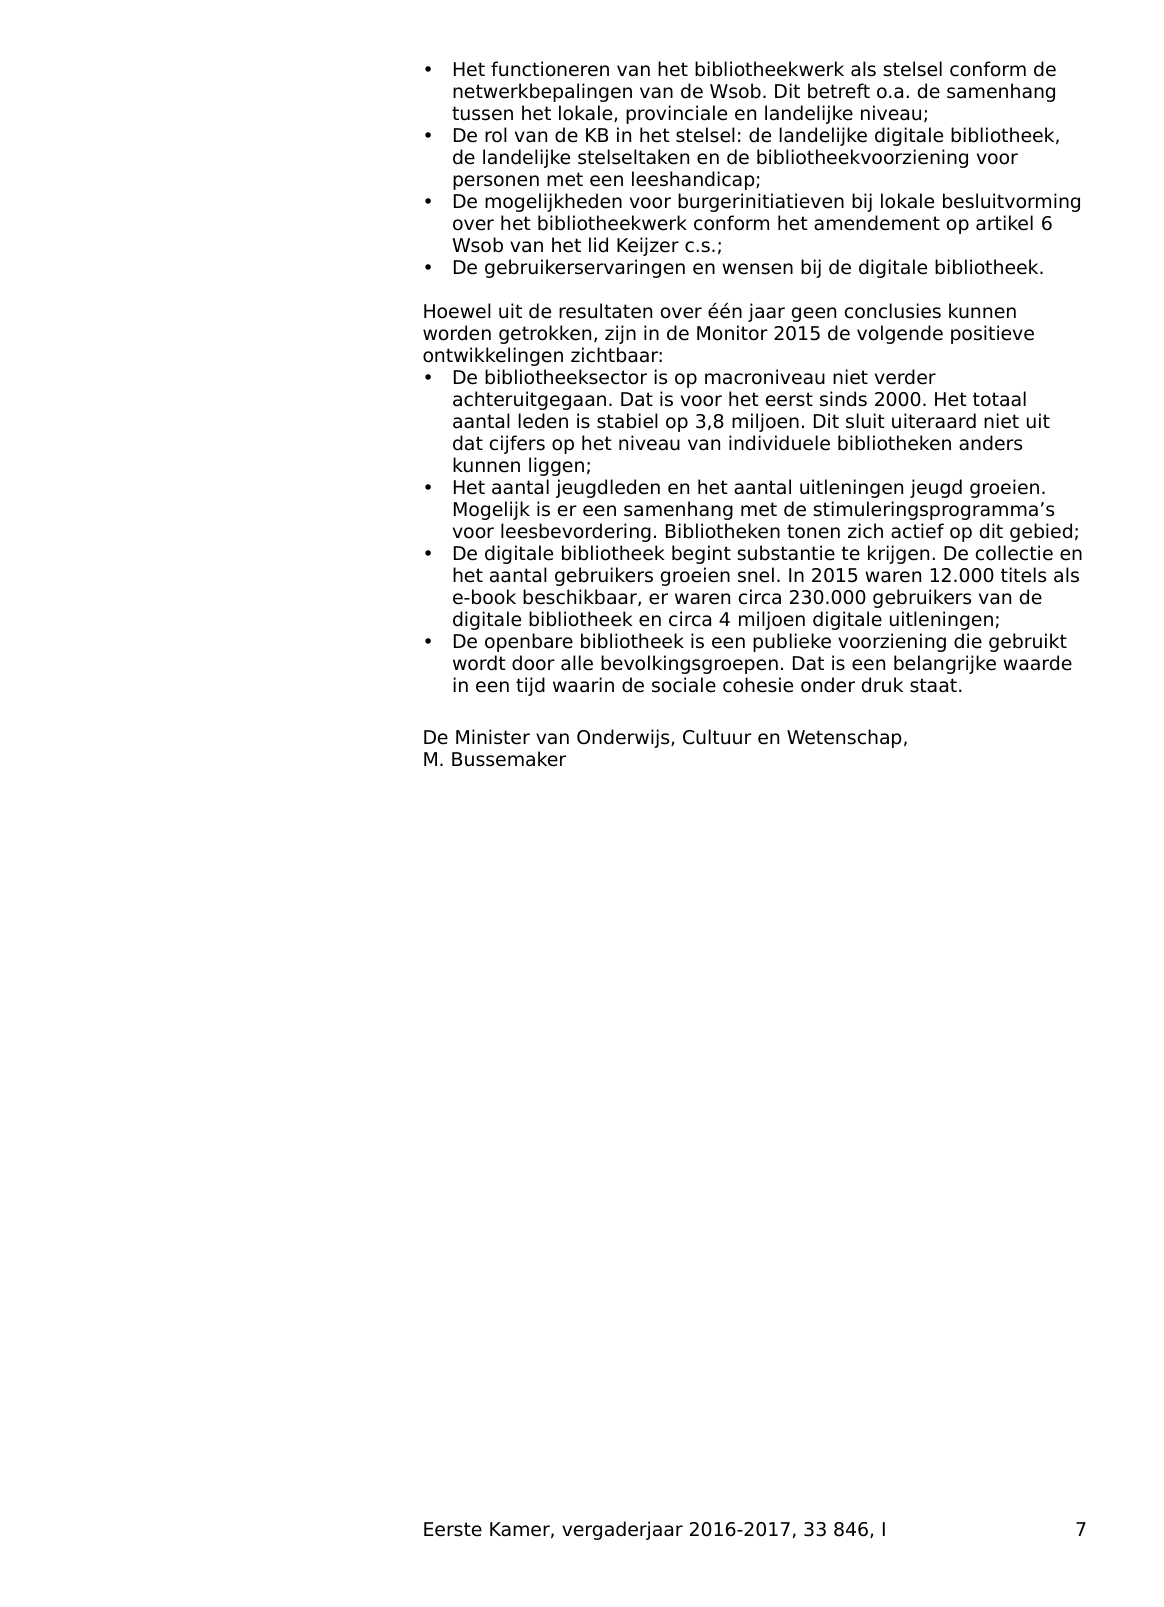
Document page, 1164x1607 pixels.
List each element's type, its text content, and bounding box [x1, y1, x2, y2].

text Hoewel uit de resultaten over één jaar geen conclusies kunnen worden getrokken, zijn in de Monitor 2015 de volgende positieve ontwikkelingen zichtbaar: [422, 301, 1087, 367]
text • De digitale bibliotheek begint substantie te krijgen. De collectie en het aantal gebruikers groeien snel. In 2015 waren 12.000 titels als e-book beschikbaar, er waren circa 230.000 gebruikers van de digitale bibliotheek en circa 4 miljoen digitale uitleningen; [422, 543, 1087, 631]
text • Het functioneren van het bibliotheekwerk als stelsel conform de netwerkbepalingen van de Wsob. Dit betreft o.a. de samenhang tussen het lokale, provinciale en landelijke niveau; [422, 59, 1087, 125]
text • De gebruikerservaringen en wensen bij de digitale bibliotheek. [422, 257, 1087, 279]
text • De rol van de KB in het stelsel: de landelijke digitale bibliotheek, de landelijke stelseltaken en de bibliotheekvoorziening voor personen met een leeshandicap; [422, 125, 1087, 191]
text • De mogelijkheden voor burgerinitiatieven bij lokale besluitvorming over het bibliotheekwerk conform het amendement op artikel 6 Wsob van het lid Keijzer c.s.; [422, 191, 1087, 257]
text • De bibliotheeksector is op macroniveau niet verder achteruitgegaan. Dat is voor het eerst sinds 2000. Het totaal aantal leden is stabiel op 3,8 miljoen. Dit sluit uiteraard niet uit dat cijfers op het niveau van individuele bibliotheken anders kunnen liggen; [422, 367, 1087, 477]
text • Het aantal jeugdleden en het aantal uitleningen jeugd groeien. Mogelijk is er een samenhang met de stimuleringsprogramma’s voor leesbevordering. Bibliotheken tonen zich actief op dit gebied; [422, 477, 1087, 543]
text • De openbare bibliotheek is een publieke voorziening die gebruikt wordt door alle bevolkingsgroepen. Dat is een belangrijke waarde in een tijd waarin de sociale cohesie onder druk staat. [422, 631, 1087, 697]
text De Minister van Onderwijs, Cultuur en Wetenschap, M. Bussemaker [422, 727, 1087, 771]
